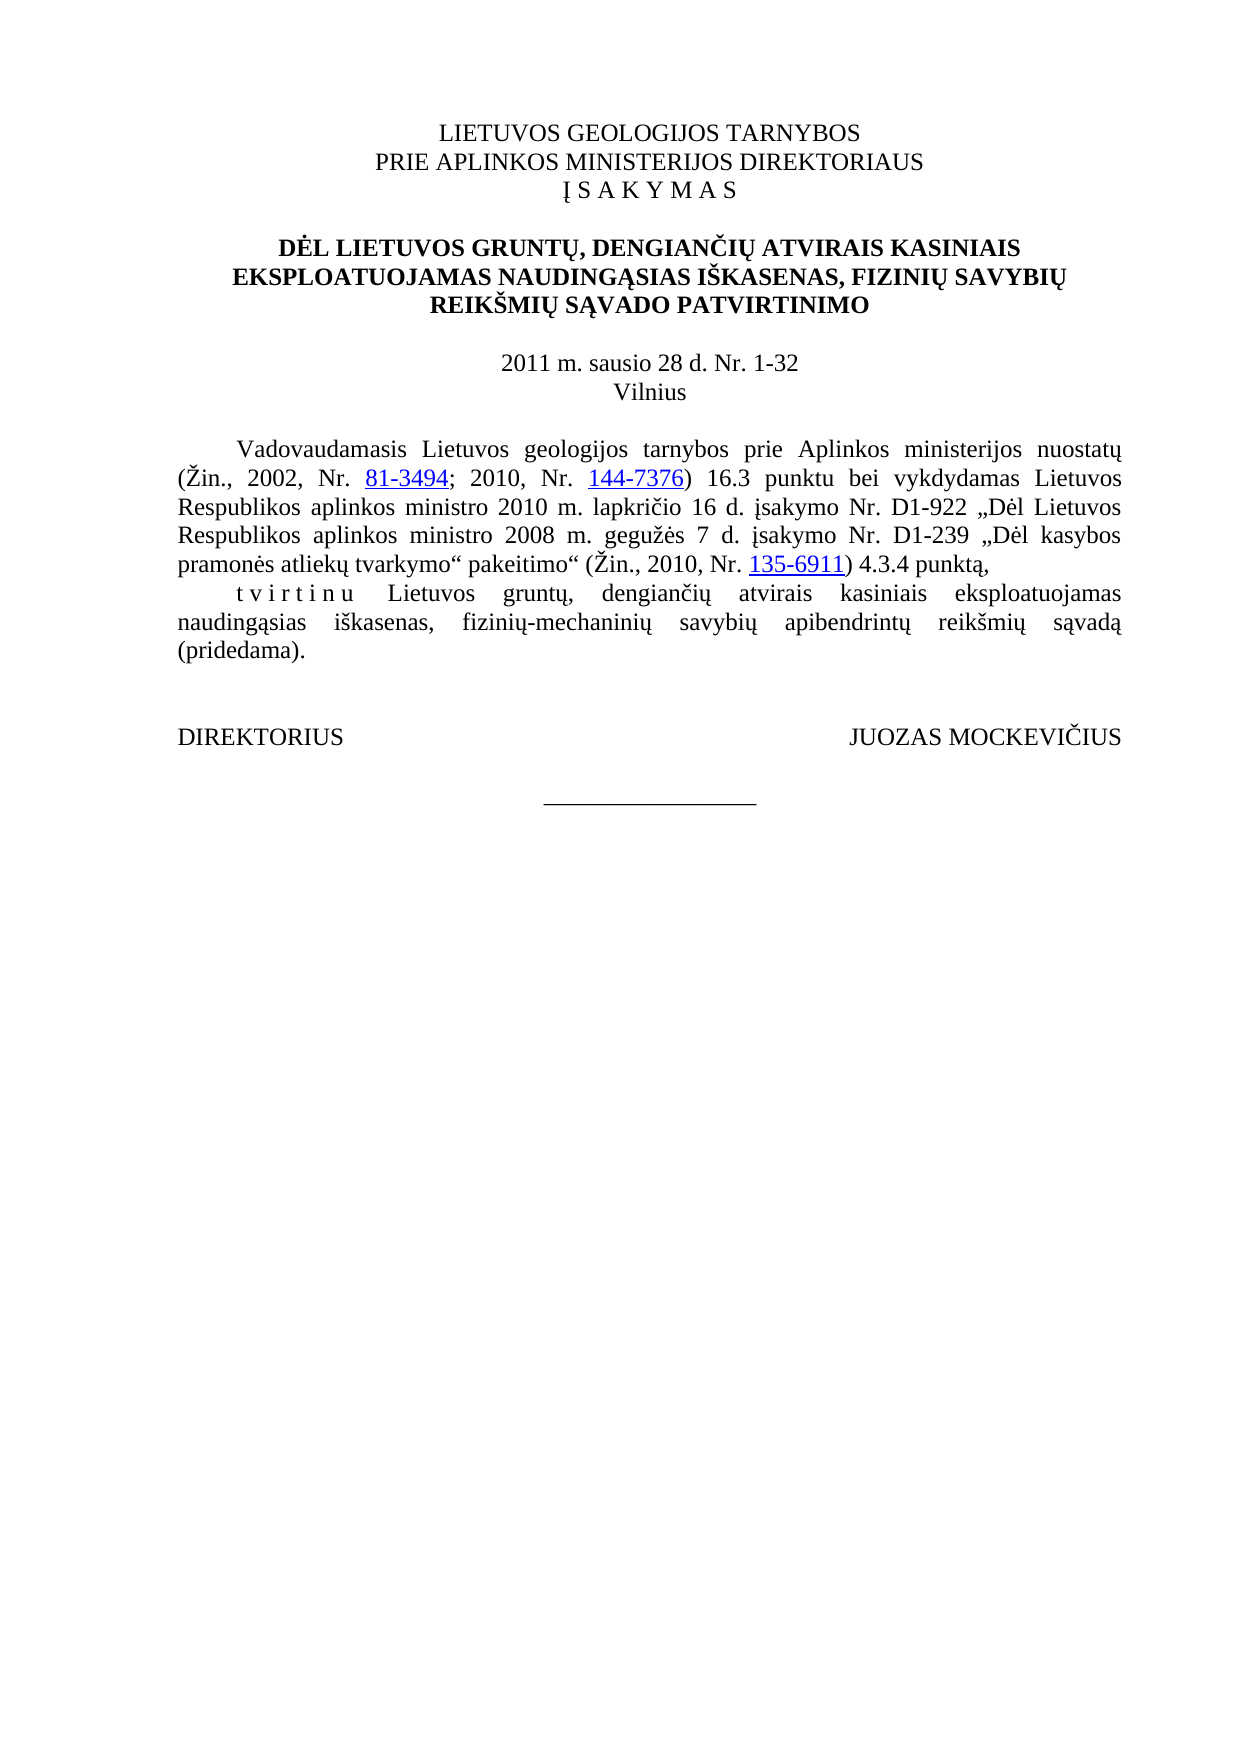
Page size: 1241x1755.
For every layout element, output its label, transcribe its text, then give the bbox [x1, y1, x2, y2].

text _________________ [177, 779, 1122, 808]
text ĮSAKYMAS [177, 176, 1122, 204]
text Vadovaudamasis Lietuvos geologijos tarnybos prie Aplinkos ministerijos nuostatų (Žin., 2002, Nr. 81-3494; 2010, Nr. 144-7376) 16.3 punktu bei vykdydamas Lietuvos Respublikos aplinkos ministro 2010 m. lapkričio 16 d. įsakymo Nr. D1-922 „Dėl Lietuvos Respublikos aplinkos ministro 2008 m. gegužės 7 d. įsakymo Nr. D1-239 „Dėl kasybos pramonės atliekų tvarkymo“ pakeitimo“ (Žin., 2010, Nr. 135-6911) 4.3.4 punktą, [177, 434, 1122, 578]
text LIETUVOS GEOLOGIJOS TARNYBOS [177, 118, 1122, 147]
text PRIE APLINKOS MINISTERIJOS DIREKTORIAUS [177, 147, 1122, 176]
text DĖL LIETUVOS GRUNTŲ, DENGIANČIŲ ATVIRAIS KASINIAIS EKSPLOATUOJAMAS NAUDINGĄSIAS IŠKASENAS, FIZINIŲ SAVYBIŲ REIKŠMIŲ SĄVADO PATVIRTINIMO [177, 233, 1122, 319]
text 2011 m. sausio 28 d. Nr. 1-32 [177, 348, 1122, 377]
text Direktorius Juozas Mockevičius [177, 722, 1122, 751]
text Vilnius [177, 377, 1122, 406]
text tvirtinu Lietuvos gruntų, dengiančių atvirais kasiniais eksploatuojamas naudingąsias iškasenas, fizinių-mechaninių savybių apibendrintų reikšmių sąvadą (pridedama). [177, 578, 1122, 664]
